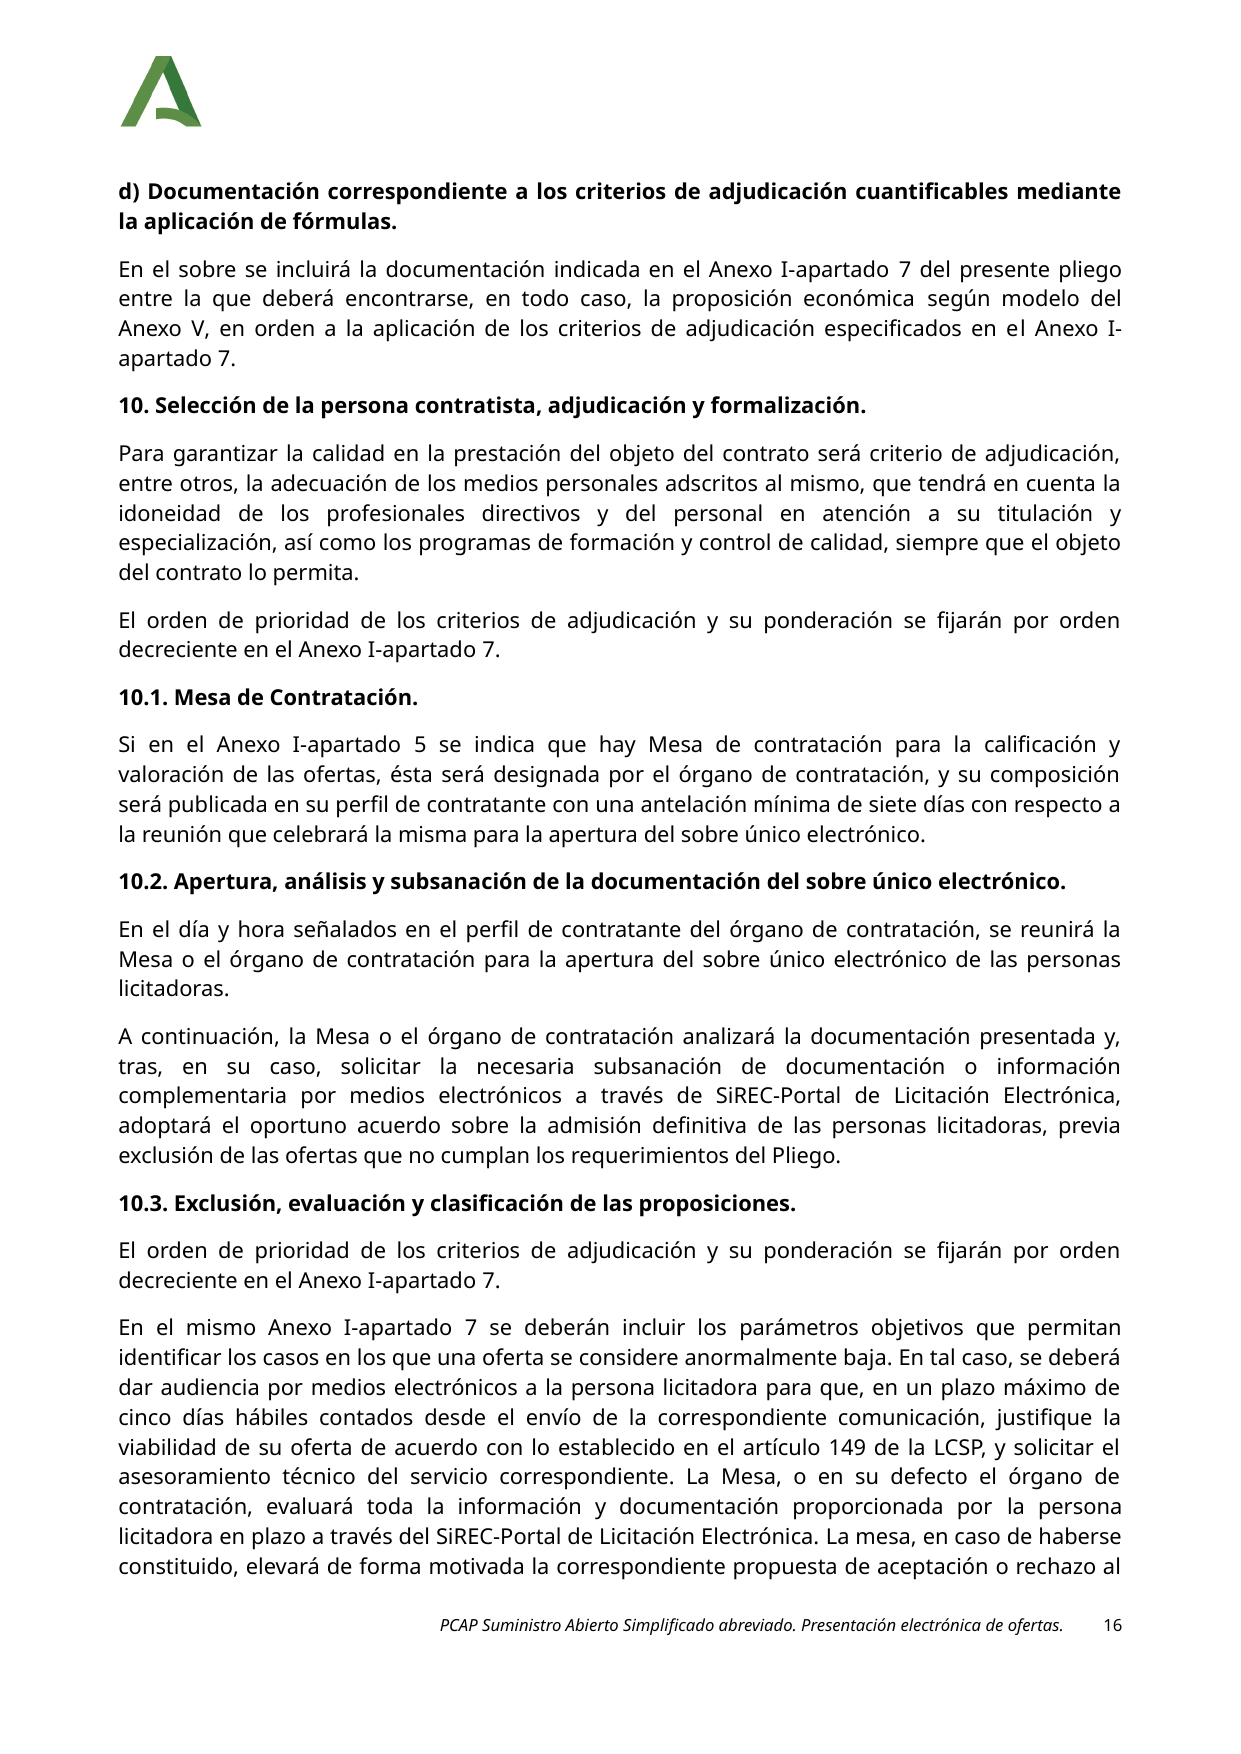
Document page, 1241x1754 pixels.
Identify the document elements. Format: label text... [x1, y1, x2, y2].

text El orden de prioridad de los criterios de adjudicación y su ponderación se fijarán por orden decreciente en el Anexo I-apartado 7. [118, 1235, 1122, 1295]
text d) Documentación correspondiente a los criterios de adjudicación cuantificables mediante la aplicación de fórmulas. [118, 176, 1122, 236]
text En el sobre se incluirá la documentación indicada en el Anexo I-apartado 7 del presente pliego entre la que deberá encontrarse, en todo caso, la proposición económica según modelo del Anexo V, en orden a la aplicación de los criterios de adjudicación especificados en el Anexo I-apartado 7. [118, 254, 1122, 373]
subtitle 10.3. Exclusión, evaluación y clasificación de las proposiciones. [118, 1188, 1122, 1217]
subtitle 10.1. Mesa de Contratación. [118, 682, 1122, 712]
text Si en el Anexo I-apartado 5 se indica que hay Mesa de contratación para la calificación y valoración de las ofertas, ésta será designada por el órgano de contratación, y su composición será publicada en su perfil de contratante con una antelación mínima de siete días con respecto a la reunión que celebrará la misma para la apertura del sobre único electrónico. [118, 729, 1122, 849]
text Para garantizar la calidad en la prestación del objeto del contrato será criterio de adjudicación, entre otros, la adecuación de los medios personales adscritos al mismo, que tendrá en cuenta la idoneidad de los profesionales directivos y del personal en atención a su titulación y especialización, así como los programas de formación y control de calidad, siempre que el objeto del contrato lo permita. [118, 438, 1122, 587]
picture [116, 52, 205, 131]
subtitle 10. Selección de la persona contratista, adjudicación y formalización. [118, 391, 1122, 420]
text A continuación, la Mesa o el órgano de contratación analizará la documentación presentada y, tras, en su caso, solicitar la necesaria subsanación de documentación o información complementaria por medios electrónicos a través de SiREC-Portal de Licitación Electrónica, adoptará el oportuno acuerdo sobre la admisión definitiva de las personas licitadoras, previa exclusión de las ofertas que no cumplan los requerimientos del Pliego. [118, 1021, 1122, 1170]
text En el mismo Anexo I-apartado 7 se deberán incluir los parámetros objetivos que permitan identificar los casos en los que una oferta se considere anormalmente baja. En tal caso, se deberá dar audiencia por medios electrónicos a la persona licitadora para que, en un plazo máximo de cinco días hábiles contados desde el envío de la correspondiente comunicación, justifique la viabilidad de su oferta de acuerdo con lo establecido en el artículo 149 de la LCSP, y solicitar el asesoramiento técnico del servicio correspondiente. La Mesa, o en su defecto el órgano de contratación, evaluará toda la información y documentación proporcionada por la persona licitadora en plazo a través del SiREC-Portal de Licitación Electrónica. La mesa, en caso de haberse constituido, elevará de forma motivada la correspondiente propuesta de aceptación o rechazo al [118, 1312, 1122, 1581]
text El orden de prioridad de los criterios de adjudicación y su ponderación se fijarán por orden decreciente en el Anexo I-apartado 7. [118, 605, 1122, 664]
text En el día y hora señalados en el perfil de contratante del órgano de contratación, se reunirá la Mesa o el órgano de contratación para la apertura del sobre único electrónico de las personas licitadoras. [118, 914, 1122, 1003]
subtitle 10.2. Apertura, análisis y subsanación de la documentación del sobre único electrónico. [118, 866, 1122, 896]
